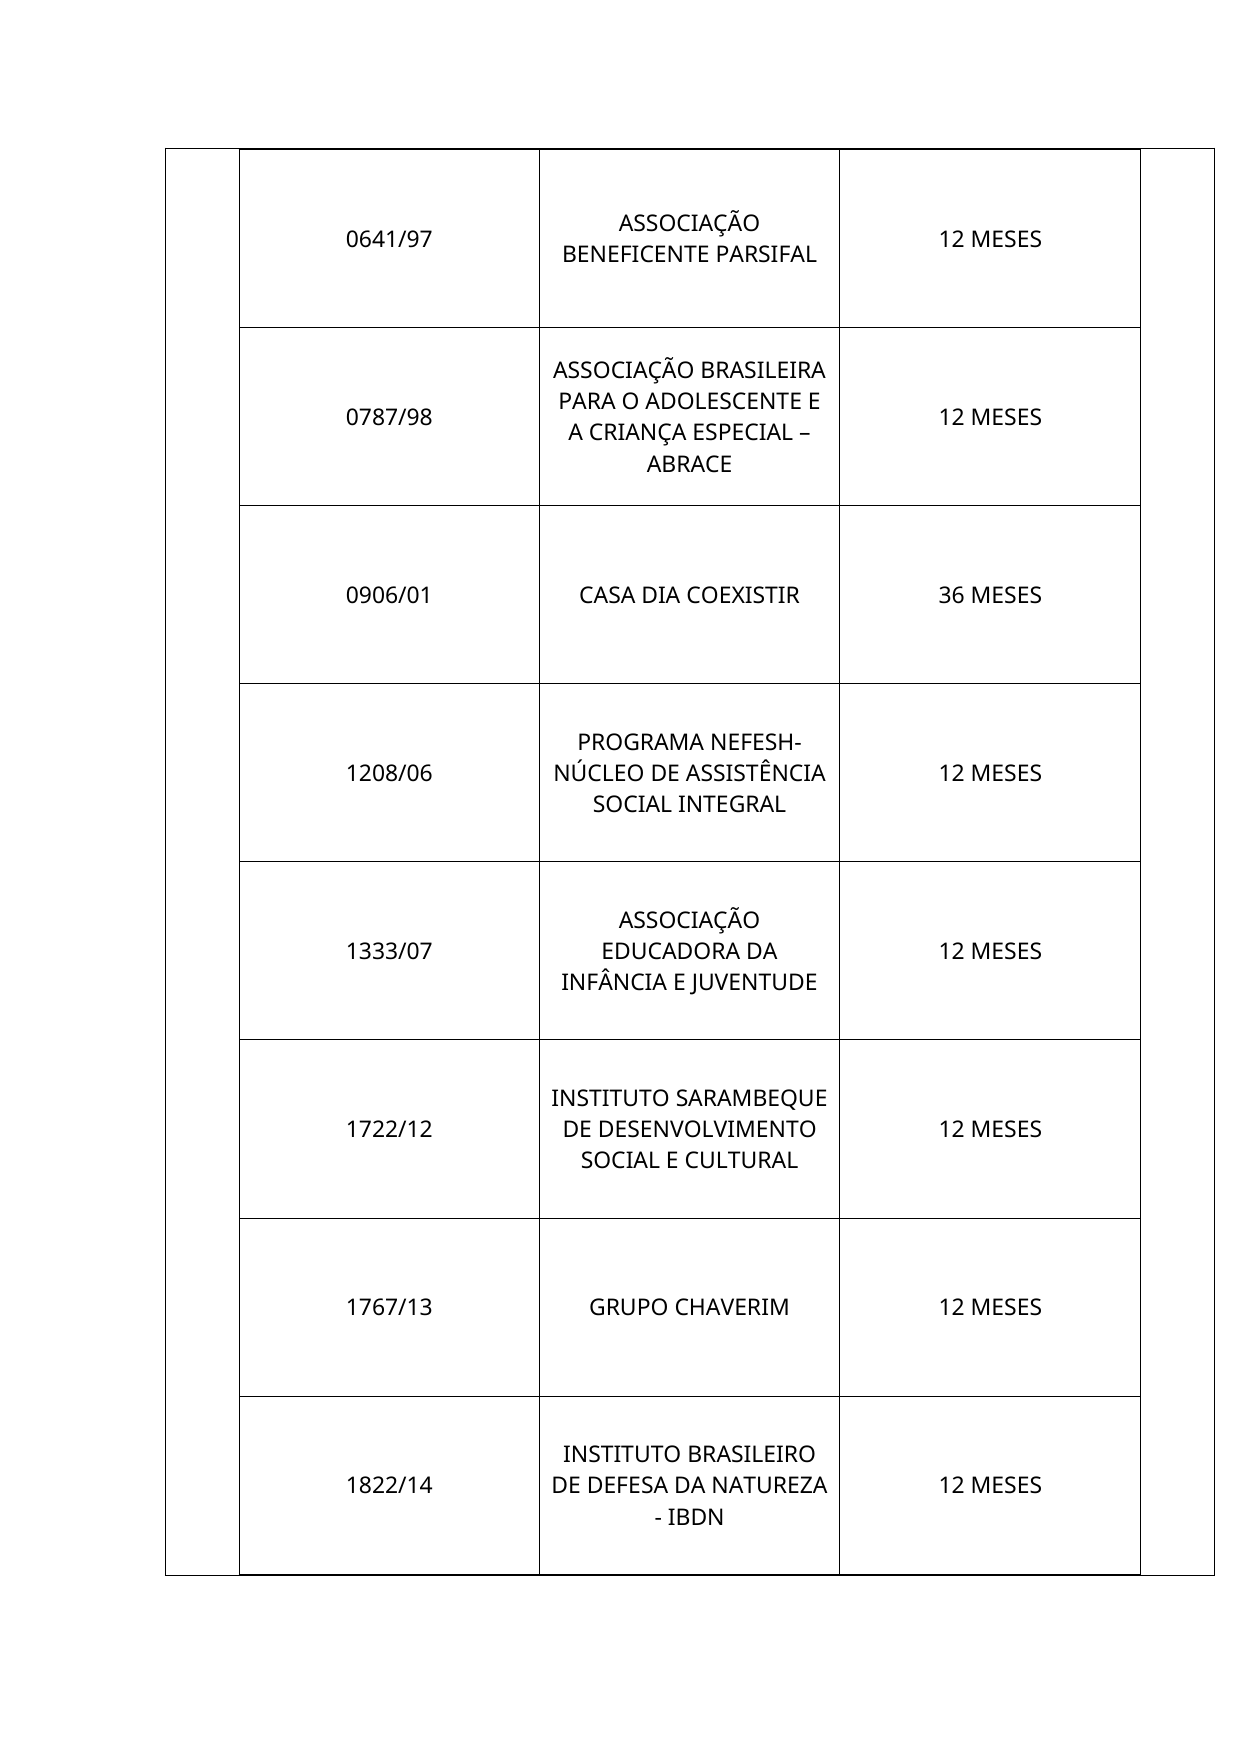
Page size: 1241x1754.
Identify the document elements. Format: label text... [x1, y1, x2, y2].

table_cell 12 MESES [840, 328, 1140, 505]
table_cell 0787/98 [240, 328, 539, 505]
table_cell 1822/14 [240, 1397, 539, 1574]
table_cell 36 MESES [840, 506, 1140, 683]
table_cell ASSOCIAÇÃO BRASILEIRA PARA O ADOLESCENTE E A CRIANÇA ESPECIAL – ABRACE [540, 328, 839, 505]
table_cell 12 MESES [840, 862, 1140, 1039]
table_cell INSTITUTO BRASILEIRO DE DEFESA DA NATUREZA - IBDN [540, 1397, 839, 1574]
table_cell 1208/06 [240, 684, 539, 861]
table_cell ASSOCIAÇÃO BENEFICENTE PARSIFAL [540, 150, 839, 327]
table_cell 1333/07 [240, 862, 539, 1039]
table_cell 12 MESES [840, 150, 1140, 327]
table_cell PROGRAMA NEFESH- NÚCLEO DE ASSISTÊNCIA SOCIAL INTEGRAL [540, 684, 839, 861]
table_cell 12 MESES [840, 1397, 1140, 1574]
table_cell CASA DIA COEXISTIR [540, 506, 839, 683]
table_cell 1767/13 [240, 1219, 539, 1396]
table_cell INSTITUTO SARAMBEQUE DE DESENVOLVIMENTO SOCIAL E CULTURAL [540, 1040, 839, 1217]
table_cell GRUPO CHAVERIM [540, 1219, 839, 1396]
table_cell [1141, 149, 1214, 1575]
table_cell 0641/97 [240, 150, 539, 327]
table_cell 12 MESES [840, 684, 1140, 861]
table_cell 0906/01 [240, 506, 539, 683]
table_cell 12 MESES [840, 1040, 1140, 1217]
table_cell ASSOCIAÇÃO EDUCADORA DA INFÂNCIA E JUVENTUDE [540, 862, 839, 1039]
table_cell 1722/12 [240, 1040, 539, 1217]
table_cell [166, 149, 239, 1575]
table_cell 12 MESES [840, 1219, 1140, 1396]
